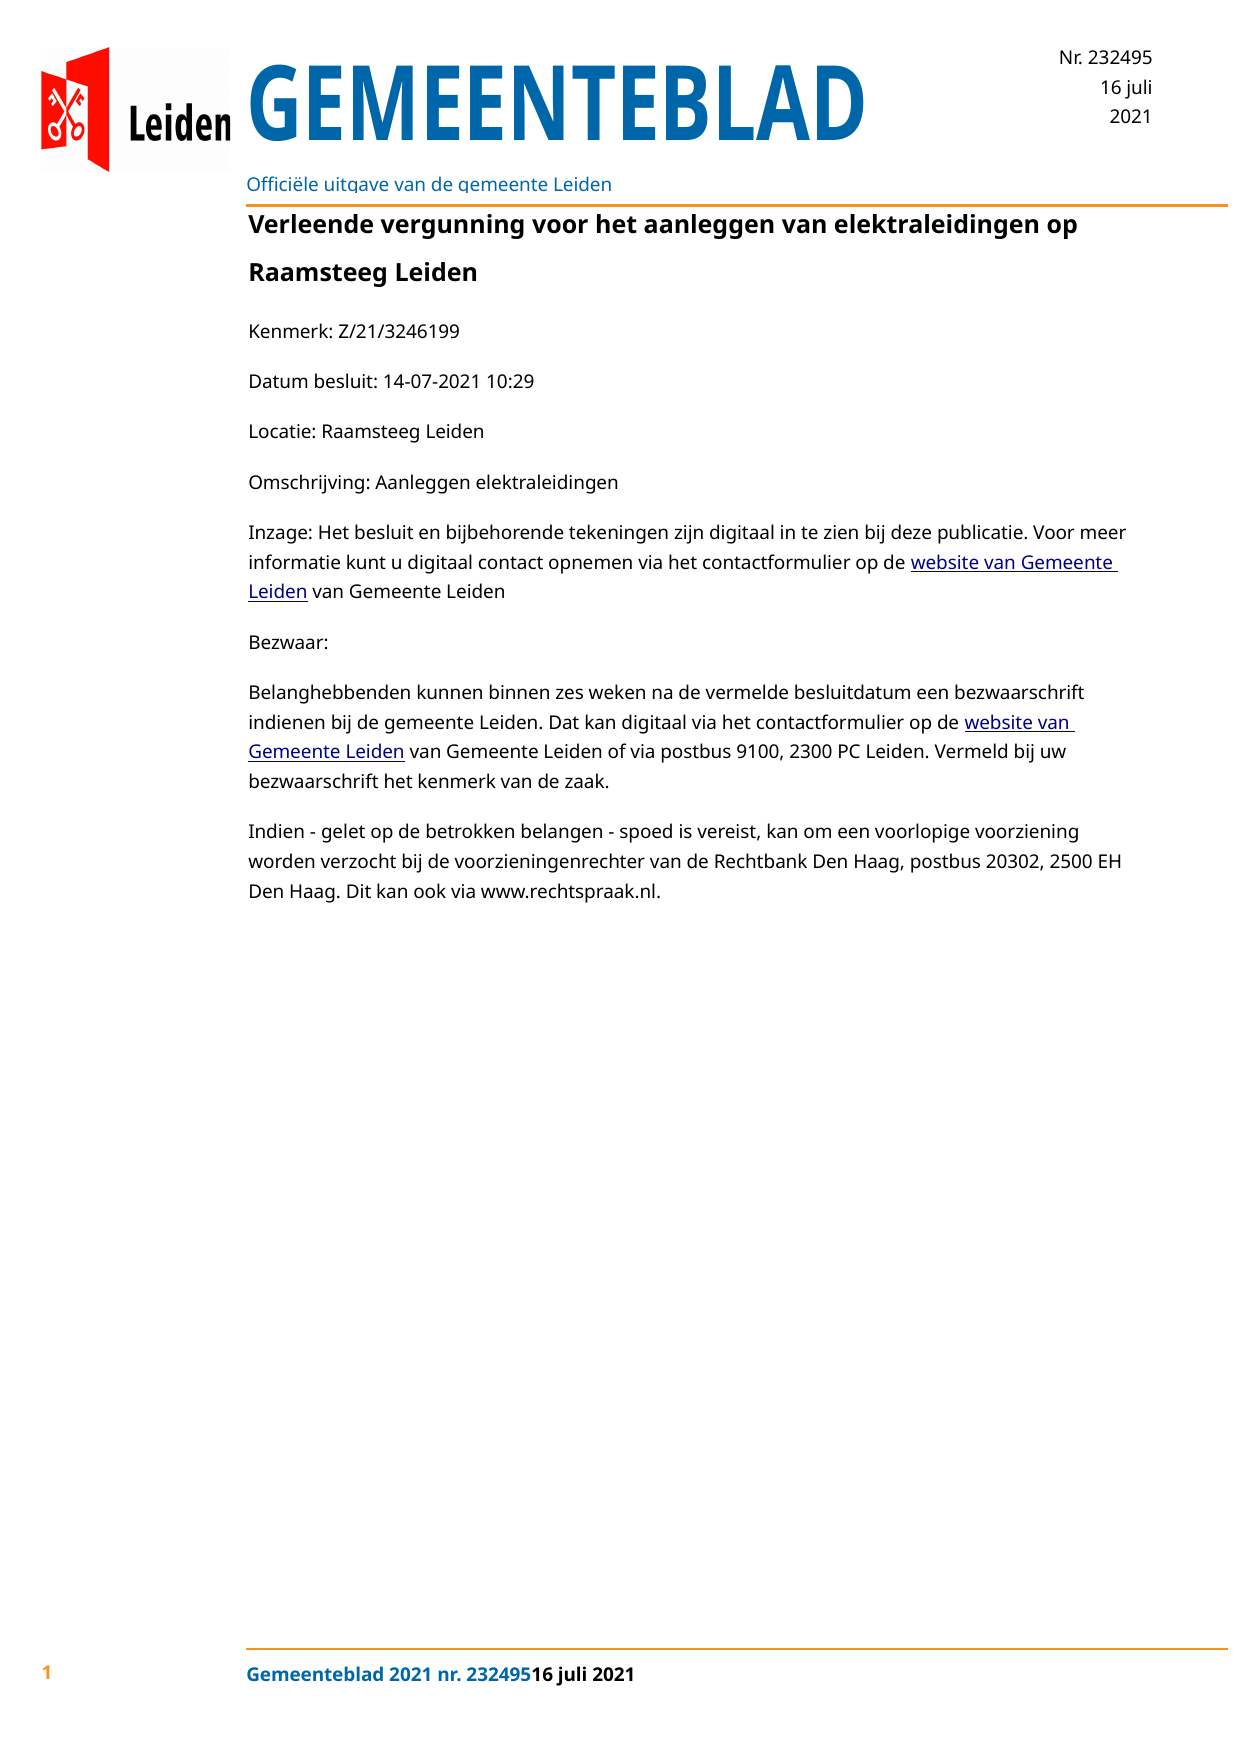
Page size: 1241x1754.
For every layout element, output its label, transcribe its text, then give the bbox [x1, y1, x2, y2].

text Kenmerk: Z/21/3246199 [248, 318, 1152, 344]
text Indien - gelet op de betrokken belangen - spoed is vereist, kan om een voorlopige voorziening worden verzocht bij de voorzieningenrechter van de Rechtbank Den Haag, postbus 20302, 2500 EH Den Haag. Dit kan ook via www.rechtspraak.nl. [248, 819, 1152, 904]
text Omschrijving: Aanleggen elektraleidingen [248, 469, 1152, 495]
text Locatie: Raamsteeg Leiden [248, 419, 1152, 444]
text Belanghebbenden kunnen binnen zes weken na de vermelde besluitdatum een bezwaarschrift indienen bij de gemeente Leiden. Dat kan digitaal via het contactformulier op de website van Gemeente Leiden van Gemeente Leiden of via postbus 9100, 2300 PC Leiden. Vermeld bij uw bezwaarschrift het kenmerk van de zaak. [248, 679, 1152, 794]
picture [41, 47, 231, 172]
text Datum besluit: 14-07-2021 10:29 [248, 368, 1152, 394]
text Bezwaar: [248, 629, 1152, 655]
text Inzage: Het besluit en bijbehorende tekeningen zijn digitaal in te zien bij deze publicatie. Voor meer informatie kunt u digitaal contact opnemen via het contactformulier op de website van Gemeente Leiden van Gemeente Leiden [248, 519, 1152, 604]
text Verleende vergunning voor het aanleggen van elektraleidingen op Raamsteeg Leiden [248, 207, 1152, 288]
